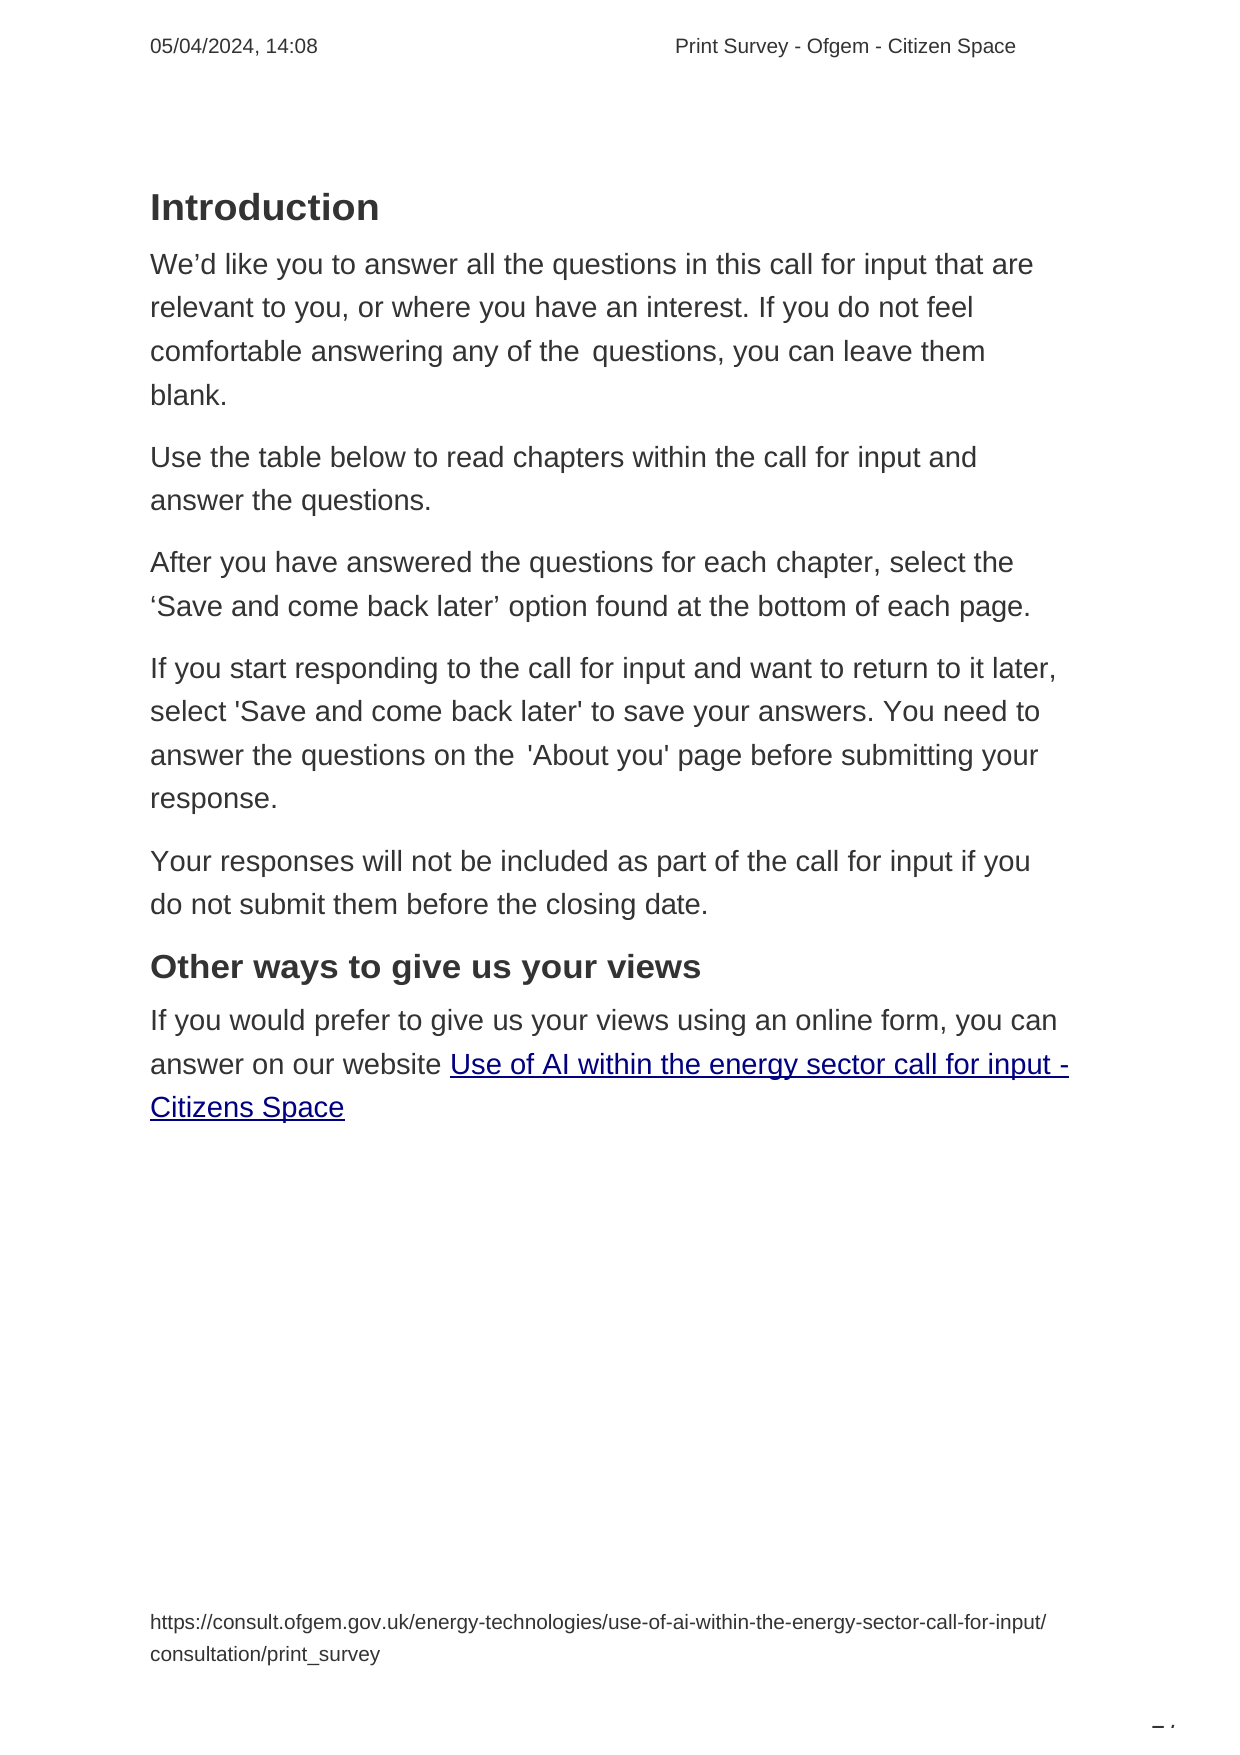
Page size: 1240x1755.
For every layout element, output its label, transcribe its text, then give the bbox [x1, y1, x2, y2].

text After you have answered the questions for each chapter, select the ‘Save and come back later’ option found at the bottom of each page. [150, 545, 1071, 622]
text Use the table below to read chapters within the call for input and answer the questions. [150, 439, 1071, 517]
text We’d like you to answer all the questions in this call for input that are relevant to you, or where you have an interest. If you do not feel comfortable answering any of the questions, you can leave them blank. [150, 247, 1071, 411]
subtitle Other ways to give us your views [150, 947, 1071, 986]
subtitle Introduction [150, 185, 1071, 228]
text If you would prefer to give us your views using an online form, you can answer on our website Use of AI within the energy sector call for input​ - Citizens Space [150, 1003, 1071, 1124]
text Your responses will not be included as part of the call for input if you do not submit them before the closing date. [150, 843, 1071, 921]
text If you start responding to the call for input and want to return to it later, select 'Save and come back later' to save your answers. You need to answer the questions on the 'About you' page before submitting your response. [150, 651, 1071, 815]
